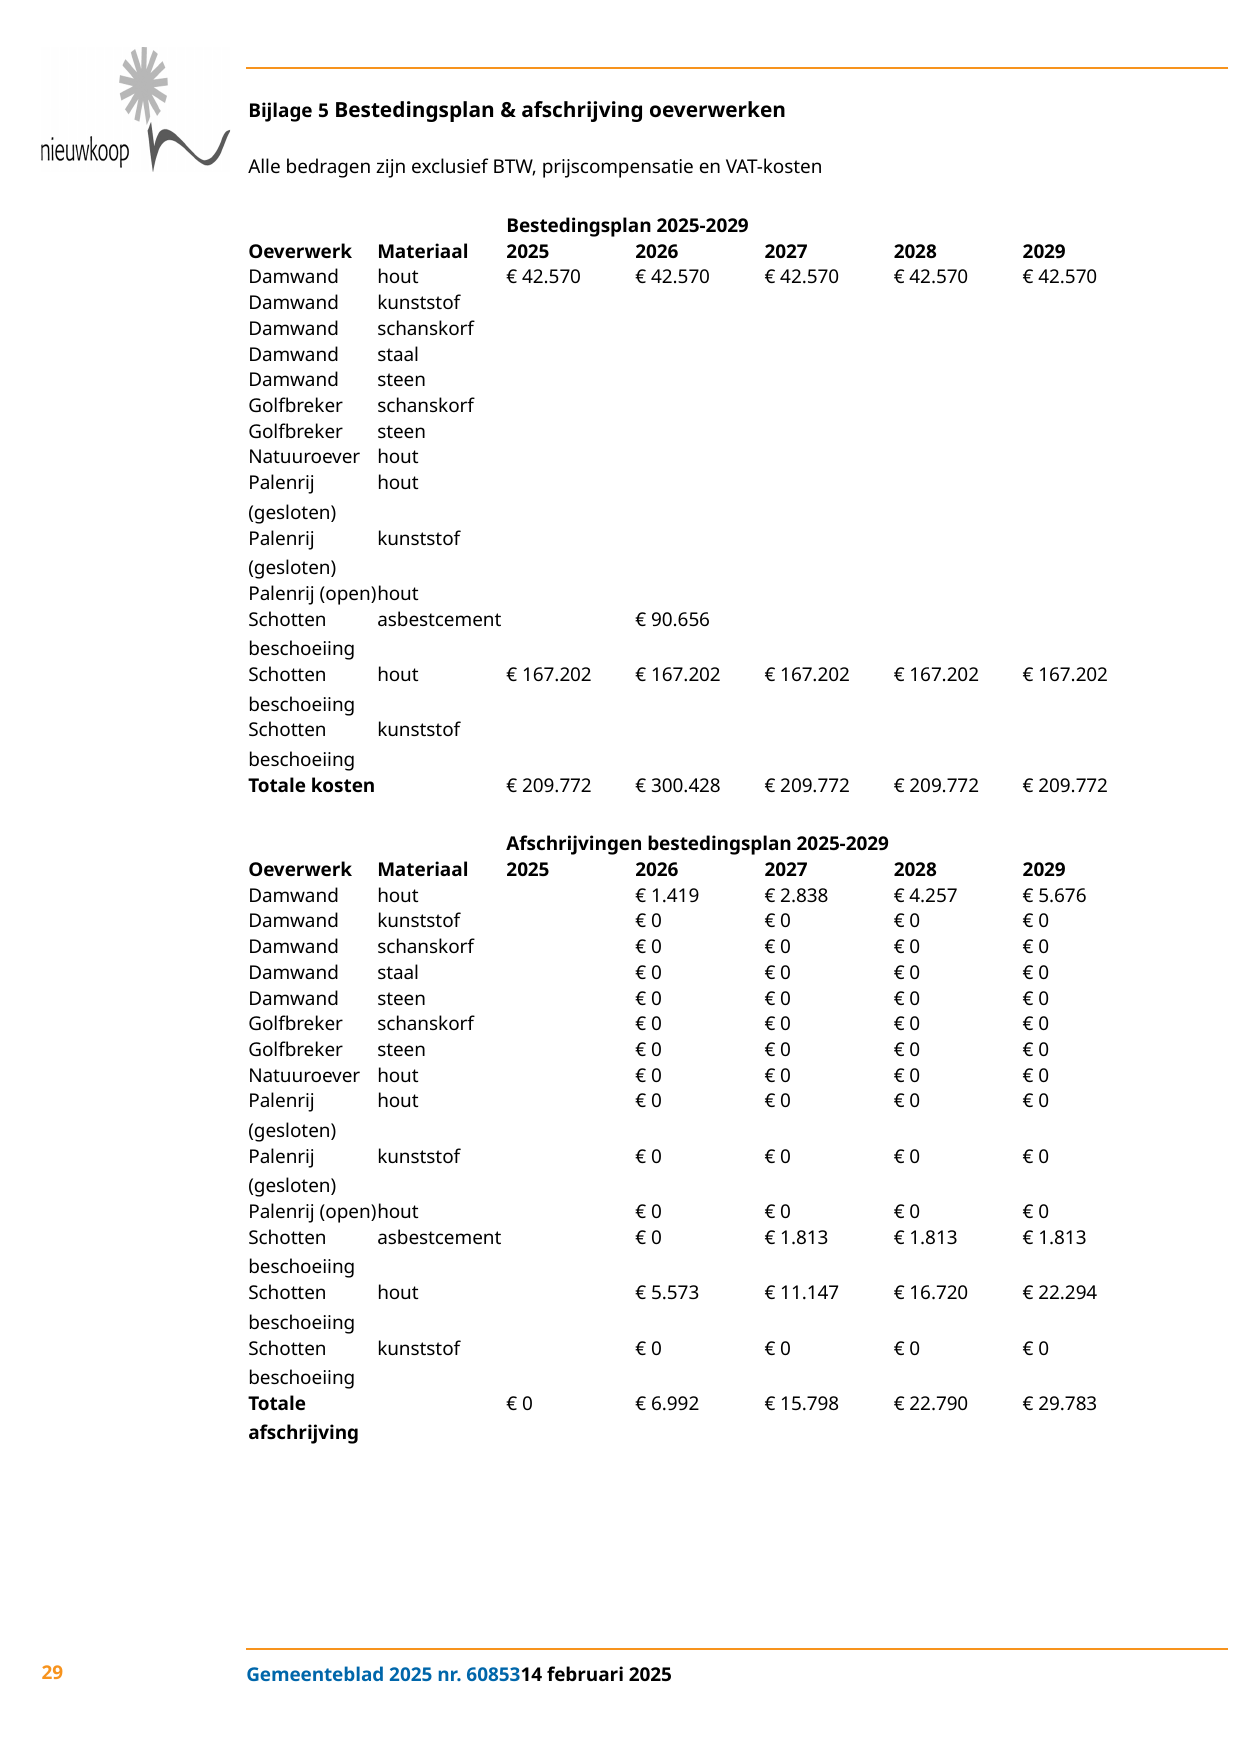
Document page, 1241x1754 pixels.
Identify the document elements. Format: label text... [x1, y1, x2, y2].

table_cell [764, 580, 893, 606]
table_cell € 29.783 [1023, 1390, 1152, 1445]
table_cell [506, 1062, 635, 1088]
table_cell kunststof [377, 1335, 506, 1390]
table_cell € 42.570 [764, 264, 893, 289]
table_cell Damwand [248, 289, 377, 315]
table_cell € 0 [764, 1143, 893, 1198]
table_cell [894, 716, 1022, 772]
table_cell 2025 [506, 856, 635, 882]
table_cell Oeverwerk [248, 856, 377, 882]
table_cell schanskorf [377, 392, 506, 418]
table_cell Palenrij (open) [248, 1198, 377, 1224]
table_cell [894, 580, 1022, 606]
table_cell € 0 [1023, 1143, 1152, 1198]
table_cell [764, 392, 893, 418]
table_cell [764, 470, 893, 525]
table_cell [1023, 525, 1152, 580]
table_cell [506, 1198, 635, 1224]
table_cell Schotten beschoeiing [248, 1335, 377, 1390]
table_cell asbestcement [377, 606, 506, 661]
table_header [248, 830, 377, 856]
table_cell € 42.570 [1023, 264, 1152, 289]
table_cell € 0 [635, 1062, 764, 1088]
table_header Afschrijvingen bestedingsplan 2025-2029 [506, 830, 1152, 856]
table_cell [506, 289, 635, 315]
table_cell Schotten beschoeiing [248, 1279, 377, 1335]
table_cell [894, 418, 1022, 444]
table_cell € 167.202 [506, 661, 635, 716]
table_cell steen [377, 367, 506, 392]
table_header [248, 212, 377, 238]
table_cell [506, 315, 635, 341]
table_cell € 0 [764, 1088, 893, 1143]
table_cell € 0 [635, 1224, 764, 1279]
table_cell 2029 [1023, 238, 1152, 264]
table_cell [764, 606, 893, 661]
table_cell 2027 [764, 238, 893, 264]
table_cell [764, 716, 893, 772]
table_cell [506, 341, 635, 367]
table_cell [764, 289, 893, 315]
table_cell [764, 525, 893, 580]
table_cell [894, 444, 1022, 469]
table_cell steen [377, 1036, 506, 1062]
table_cell € 0 [1023, 959, 1152, 985]
table_cell € 0 [635, 1036, 764, 1062]
table_cell € 0 [1023, 908, 1152, 933]
table_cell [1023, 392, 1152, 418]
table_cell € 209.772 [764, 772, 893, 797]
table_cell staal [377, 341, 506, 367]
picture [41, 47, 231, 172]
table_cell [506, 1335, 635, 1390]
table_cell € 0 [635, 908, 764, 933]
table_cell [506, 959, 635, 985]
table_cell € 2.838 [764, 882, 893, 908]
table_cell [894, 315, 1022, 341]
table_cell [506, 525, 635, 580]
table_cell € 209.772 [506, 772, 635, 797]
table_cell [506, 606, 635, 661]
table_cell € 209.772 [1023, 772, 1152, 797]
table_cell hout [377, 1198, 506, 1224]
table_cell [635, 525, 764, 580]
table_cell [635, 315, 764, 341]
table_cell Schotten beschoeiing [248, 661, 377, 716]
table_cell € 0 [894, 933, 1022, 959]
table_cell € 0 [894, 1036, 1022, 1062]
table_cell € 0 [764, 1198, 893, 1224]
table_cell [894, 470, 1022, 525]
table_cell € 0 [894, 1062, 1022, 1088]
table_cell € 167.202 [764, 661, 893, 716]
table_cell [635, 470, 764, 525]
table_cell € 15.798 [764, 1390, 893, 1445]
table_cell [1023, 367, 1152, 392]
table_cell € 22.294 [1023, 1279, 1152, 1335]
table_cell [635, 367, 764, 392]
table_cell € 0 [635, 1011, 764, 1036]
table_cell Totale afschrijving [248, 1390, 377, 1445]
table_cell [894, 606, 1022, 661]
table_cell € 0 [894, 1335, 1022, 1390]
table_cell [1023, 418, 1152, 444]
table_cell 2028 [894, 238, 1022, 264]
table_cell 2025 [506, 238, 635, 264]
table_cell Damwand [248, 315, 377, 341]
table_cell Materiaal [377, 856, 506, 882]
table_cell [1023, 444, 1152, 469]
table_cell schanskorf [377, 315, 506, 341]
table_cell Damwand [248, 882, 377, 908]
table_cell asbestcement [377, 1224, 506, 1279]
text Alle bedragen zijn exclusief BTW, prijscompensatie en VAT-kosten [248, 153, 1152, 179]
table_cell [506, 367, 635, 392]
table_cell € 0 [635, 959, 764, 985]
table_cell schanskorf [377, 933, 506, 959]
table_cell € 11.147 [764, 1279, 893, 1335]
table_cell € 0 [635, 1143, 764, 1198]
table_cell [506, 1088, 635, 1143]
table_cell € 167.202 [1023, 661, 1152, 716]
table_cell € 5.573 [635, 1279, 764, 1335]
table_cell [506, 908, 635, 933]
table_cell € 0 [1023, 1088, 1152, 1143]
table_cell [506, 1279, 635, 1335]
table_cell Golfbreker [248, 392, 377, 418]
table_cell € 300.428 [635, 772, 764, 797]
table_cell [506, 444, 635, 469]
table_cell hout [377, 264, 506, 289]
table_cell [506, 933, 635, 959]
table_cell € 0 [635, 985, 764, 1011]
table_cell € 0 [1023, 985, 1152, 1011]
table_cell Materiaal [377, 238, 506, 264]
table_cell Golfbreker [248, 418, 377, 444]
table_cell € 0 [764, 908, 893, 933]
table_cell [1023, 606, 1152, 661]
table_cell € 1.419 [635, 882, 764, 908]
table_cell € 0 [894, 908, 1022, 933]
table_cell [635, 341, 764, 367]
table_cell € 42.570 [894, 264, 1022, 289]
table_cell [506, 392, 635, 418]
table_cell [506, 716, 635, 772]
table_cell € 0 [764, 1011, 893, 1036]
table_cell [506, 985, 635, 1011]
table_cell € 42.570 [635, 264, 764, 289]
table_cell hout [377, 1279, 506, 1335]
table_cell € 6.992 [635, 1390, 764, 1445]
table_cell Schotten beschoeiing [248, 606, 377, 661]
table_cell Golfbreker [248, 1036, 377, 1062]
table_cell hout [377, 661, 506, 716]
table_cell Damwand [248, 367, 377, 392]
table_cell Palenrij (gesloten) [248, 1088, 377, 1143]
table_cell Damwand [248, 908, 377, 933]
table_cell € 1.813 [1023, 1224, 1152, 1279]
table_cell [764, 341, 893, 367]
table_cell € 167.202 [894, 661, 1022, 716]
table_header [377, 830, 506, 856]
table_cell hout [377, 444, 506, 469]
text Bijlage 5 Bestedingsplan & afschrijving oeverwerken [248, 95, 1152, 123]
table_cell € 1.813 [894, 1224, 1022, 1279]
table_cell [1023, 289, 1152, 315]
table_cell € 90.656 [635, 606, 764, 661]
table_cell € 0 [894, 1143, 1022, 1198]
table_cell 2027 [764, 856, 893, 882]
table_cell Damwand [248, 264, 377, 289]
table_cell € 0 [506, 1390, 635, 1445]
table_cell 2026 [635, 856, 764, 882]
table_cell hout [377, 1062, 506, 1088]
table_cell hout [377, 1088, 506, 1143]
table_cell € 16.720 [894, 1279, 1022, 1335]
table_cell € 0 [894, 1198, 1022, 1224]
table_cell Natuuroever [248, 444, 377, 469]
table_cell € 4.257 [894, 882, 1022, 908]
table_cell [764, 444, 893, 469]
table_cell steen [377, 985, 506, 1011]
table_cell Oeverwerk [248, 238, 377, 264]
table_cell [377, 1390, 506, 1445]
table_cell 2029 [1023, 856, 1152, 882]
table_cell [506, 418, 635, 444]
table_cell [1023, 341, 1152, 367]
table_cell € 22.790 [894, 1390, 1022, 1445]
table_cell € 5.676 [1023, 882, 1152, 908]
table_cell hout [377, 470, 506, 525]
table_cell [764, 315, 893, 341]
table_cell [764, 418, 893, 444]
table_cell Palenrij (gesloten) [248, 525, 377, 580]
table_cell € 0 [1023, 1062, 1152, 1088]
table_cell hout [377, 882, 506, 908]
table_cell € 0 [1023, 933, 1152, 959]
table_cell [377, 772, 506, 797]
table_cell Natuuroever [248, 1062, 377, 1088]
table_cell Damwand [248, 341, 377, 367]
table_cell steen [377, 418, 506, 444]
table_cell € 0 [635, 1198, 764, 1224]
table_cell [635, 392, 764, 418]
table_cell € 42.570 [506, 264, 635, 289]
table_cell schanskorf [377, 1011, 506, 1036]
table_cell [506, 1011, 635, 1036]
table_cell Damwand [248, 959, 377, 985]
table_cell [506, 1143, 635, 1198]
table_cell Palenrij (gesloten) [248, 470, 377, 525]
table_cell kunststof [377, 525, 506, 580]
table_header Bestedingsplan 2025-2029 [506, 212, 1152, 238]
table_cell € 0 [1023, 1335, 1152, 1390]
table_cell Damwand [248, 933, 377, 959]
table_cell € 0 [764, 1036, 893, 1062]
table_cell [1023, 580, 1152, 606]
table_cell [635, 289, 764, 315]
table_cell Palenrij (open) [248, 580, 377, 606]
table_cell € 209.772 [894, 772, 1022, 797]
table_cell Palenrij (gesloten) [248, 1143, 377, 1198]
table_cell € 0 [1023, 1011, 1152, 1036]
table_cell € 0 [635, 1088, 764, 1143]
table_cell [894, 289, 1022, 315]
table_cell [1023, 470, 1152, 525]
table_cell € 0 [635, 933, 764, 959]
table_cell € 0 [764, 933, 893, 959]
table_cell € 1.813 [764, 1224, 893, 1279]
table_cell [635, 716, 764, 772]
table_cell [635, 580, 764, 606]
table_cell € 0 [894, 1088, 1022, 1143]
table_cell [894, 341, 1022, 367]
table_cell 2028 [894, 856, 1022, 882]
table_cell [1023, 315, 1152, 341]
table_header [377, 212, 506, 238]
table_cell [506, 580, 635, 606]
table_cell € 0 [764, 1062, 893, 1088]
table_cell € 0 [764, 1335, 893, 1390]
table_cell € 0 [894, 959, 1022, 985]
table_cell [506, 1224, 635, 1279]
table_cell [635, 418, 764, 444]
table_cell kunststof [377, 908, 506, 933]
table_cell Damwand [248, 985, 377, 1011]
table_cell kunststof [377, 289, 506, 315]
table_cell [506, 1036, 635, 1062]
table_cell staal [377, 959, 506, 985]
table_cell [506, 470, 635, 525]
table_cell [635, 444, 764, 469]
table_cell Schotten beschoeiing [248, 1224, 377, 1279]
table_cell [894, 525, 1022, 580]
table_cell € 0 [764, 959, 893, 985]
table_cell 2026 [635, 238, 764, 264]
table_cell Golfbreker [248, 1011, 377, 1036]
table_cell kunststof [377, 1143, 506, 1198]
table_cell Schotten beschoeiing [248, 716, 377, 772]
table_cell [894, 392, 1022, 418]
table_cell € 0 [1023, 1198, 1152, 1224]
table_cell € 0 [894, 1011, 1022, 1036]
table_cell hout [377, 580, 506, 606]
table_cell € 167.202 [635, 661, 764, 716]
table_cell € 0 [635, 1335, 764, 1390]
table_cell € 0 [1023, 1036, 1152, 1062]
table_cell [506, 882, 635, 908]
table_cell kunststof [377, 716, 506, 772]
table_cell [1023, 716, 1152, 772]
table_cell € 0 [764, 985, 893, 1011]
table_cell € 0 [894, 985, 1022, 1011]
table_cell [764, 367, 893, 392]
table_cell Totale kosten [248, 772, 377, 797]
table_cell [894, 367, 1022, 392]
